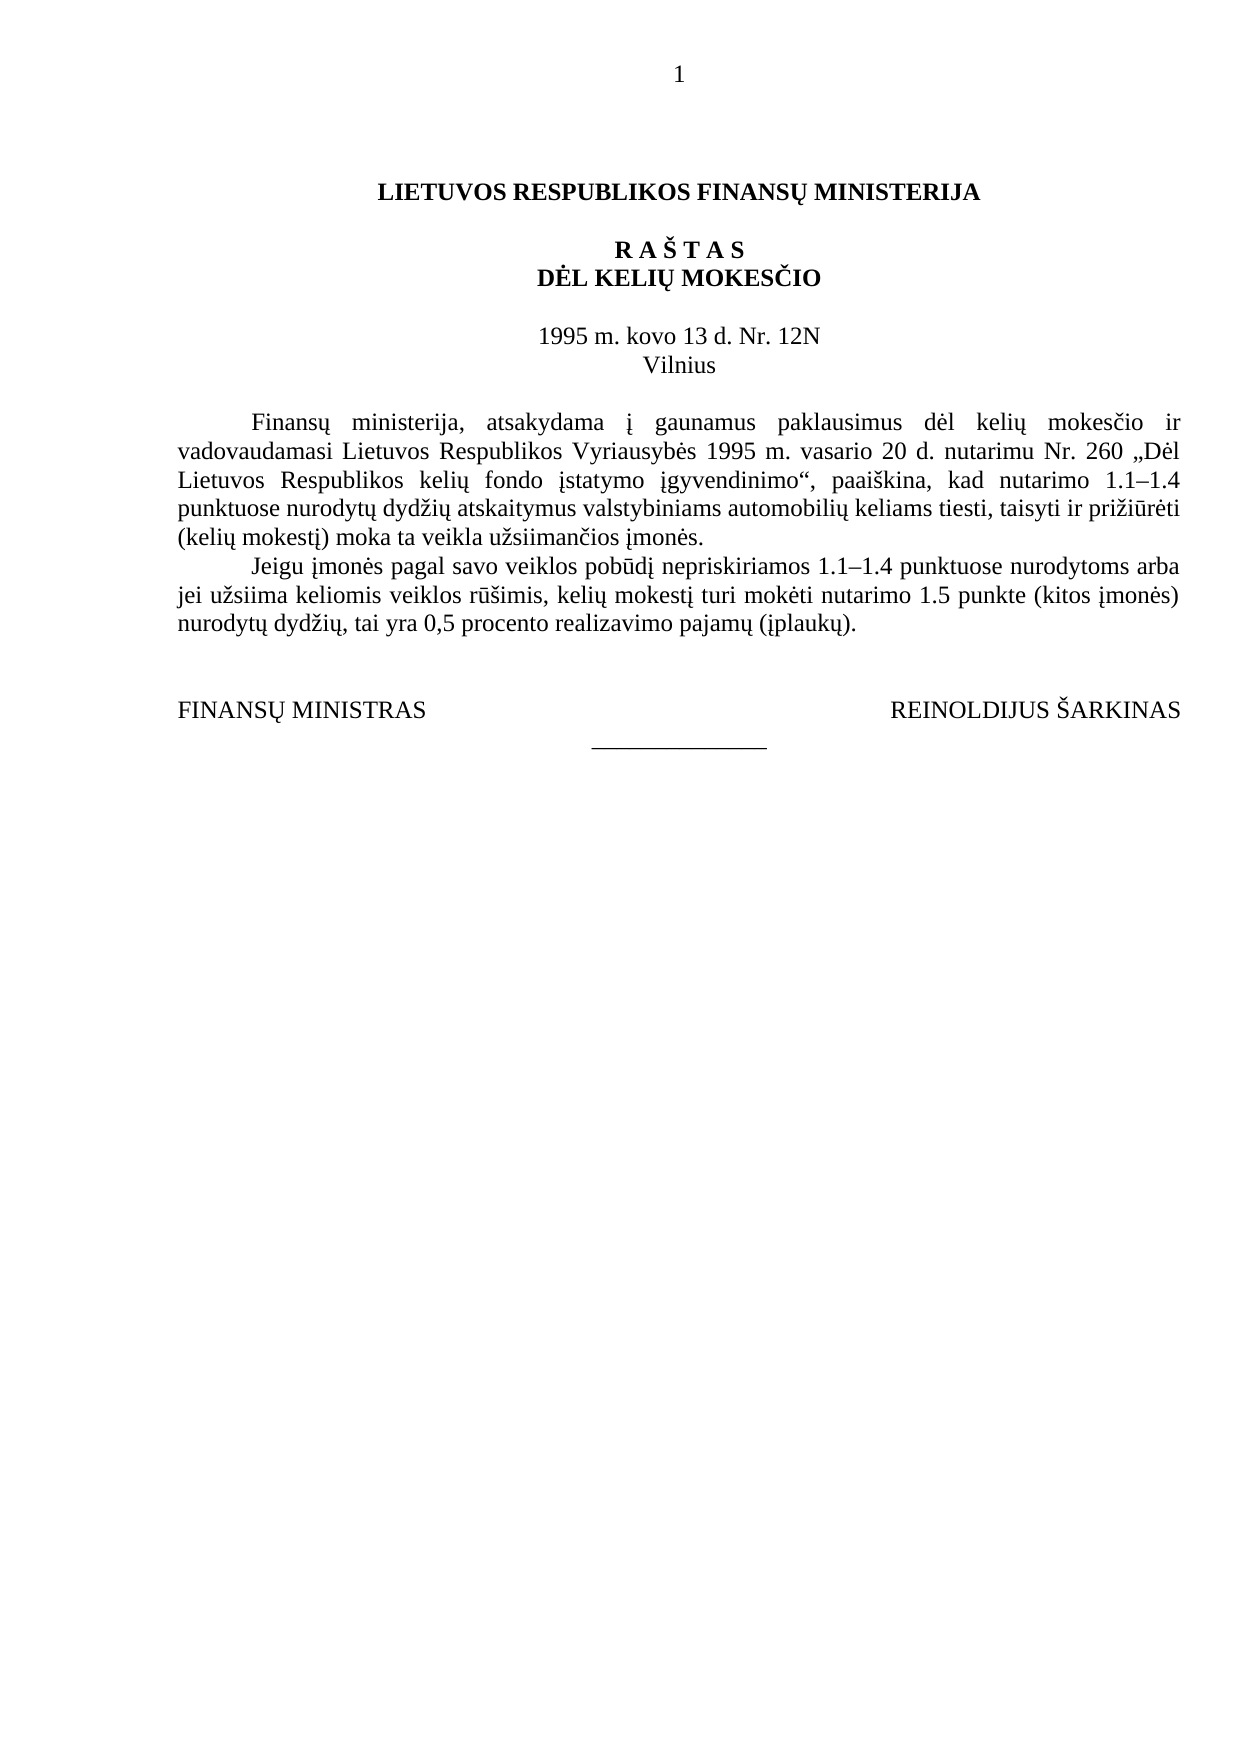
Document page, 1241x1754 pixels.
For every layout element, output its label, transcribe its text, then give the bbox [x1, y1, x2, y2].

text R A Š T A S [177, 235, 1181, 263]
text 1995 m. kovo 13 d. Nr. 12N [177, 321, 1181, 350]
text Jeigu įmonės pagal savo veiklos pobūdį nepriskiriamos 1.1–1.4 punktuose nurodytoms arba jei užsiima keliomis veiklos rūšimis, kelių mokestį turi mokėti nutarimo 1.5 punkte (kitos įmonės) nurodytų dydžių, tai yra 0,5 procento realizavimo pajamų (įplaukų). [177, 551, 1181, 637]
text FINANSŲ MINISTRAS REINOLDIJUS ŠARKINAS [177, 695, 1181, 723]
text LIETUVOS RESPUBLIKOS FINANSŲ MINISTERIJA [177, 177, 1181, 206]
text Finansų ministerija, atsakydama į gaunamus paklausimus dėl kelių mokesčio ir vadovaudamasi Lietuvos Respublikos Vyriausybės 1995 m. vasario 20 d. nutarimu Nr. 260 „Dėl Lietuvos Respublikos kelių fondo įstatymo įgyvendinimo“, paaiškina, kad nutarimo 1.1–1.4 punktuose nurodytų dydžių atskaitymus valstybiniams automobilių keliams tiesti, taisyti ir prižiūrėti (kelių mokestį) moka ta veikla užsiimančios įmonės. [177, 407, 1181, 551]
text ______________ [177, 723, 1181, 752]
text Vilnius [177, 350, 1181, 378]
text DĖL KELIŲ MOKESČIO [177, 263, 1181, 292]
